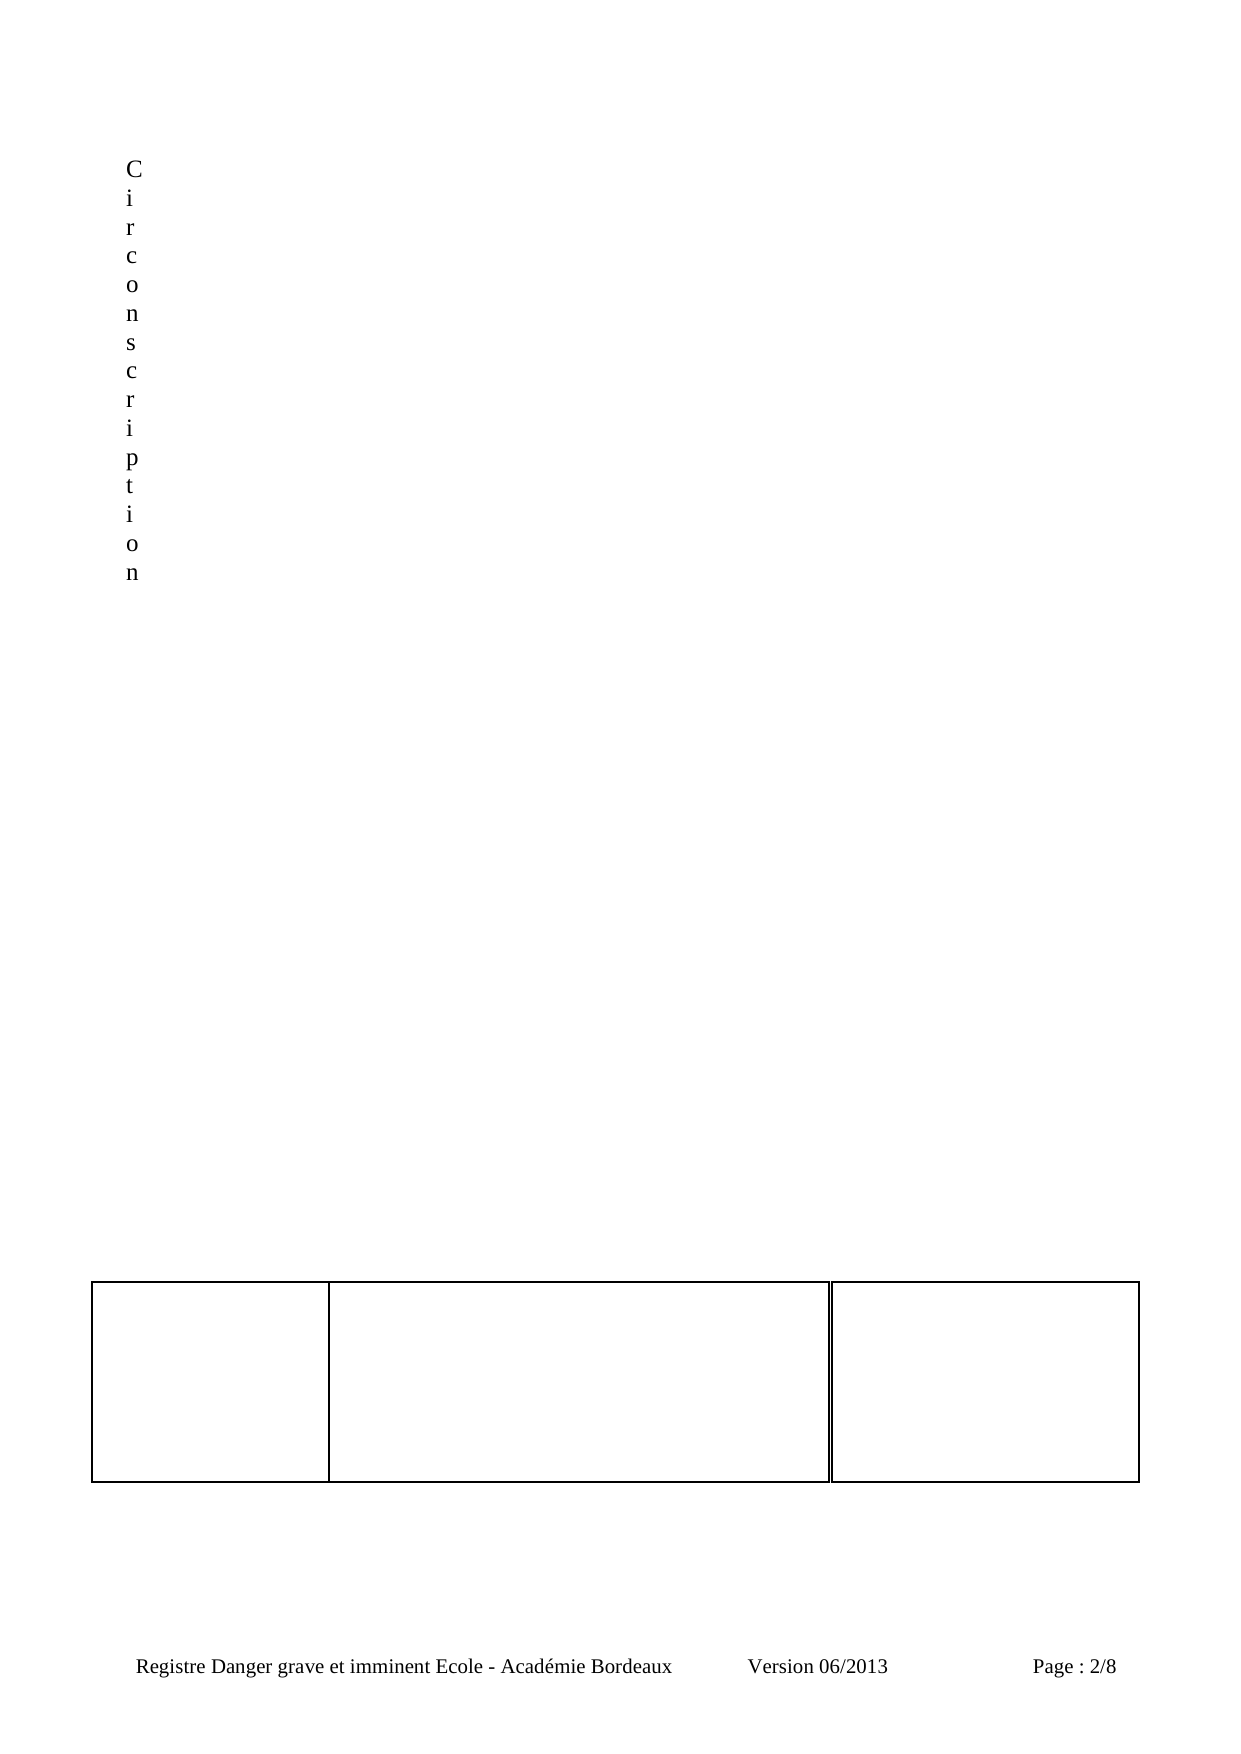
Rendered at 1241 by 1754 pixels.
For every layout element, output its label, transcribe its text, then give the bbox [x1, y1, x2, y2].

text Circonscription [126, 154, 136, 586]
